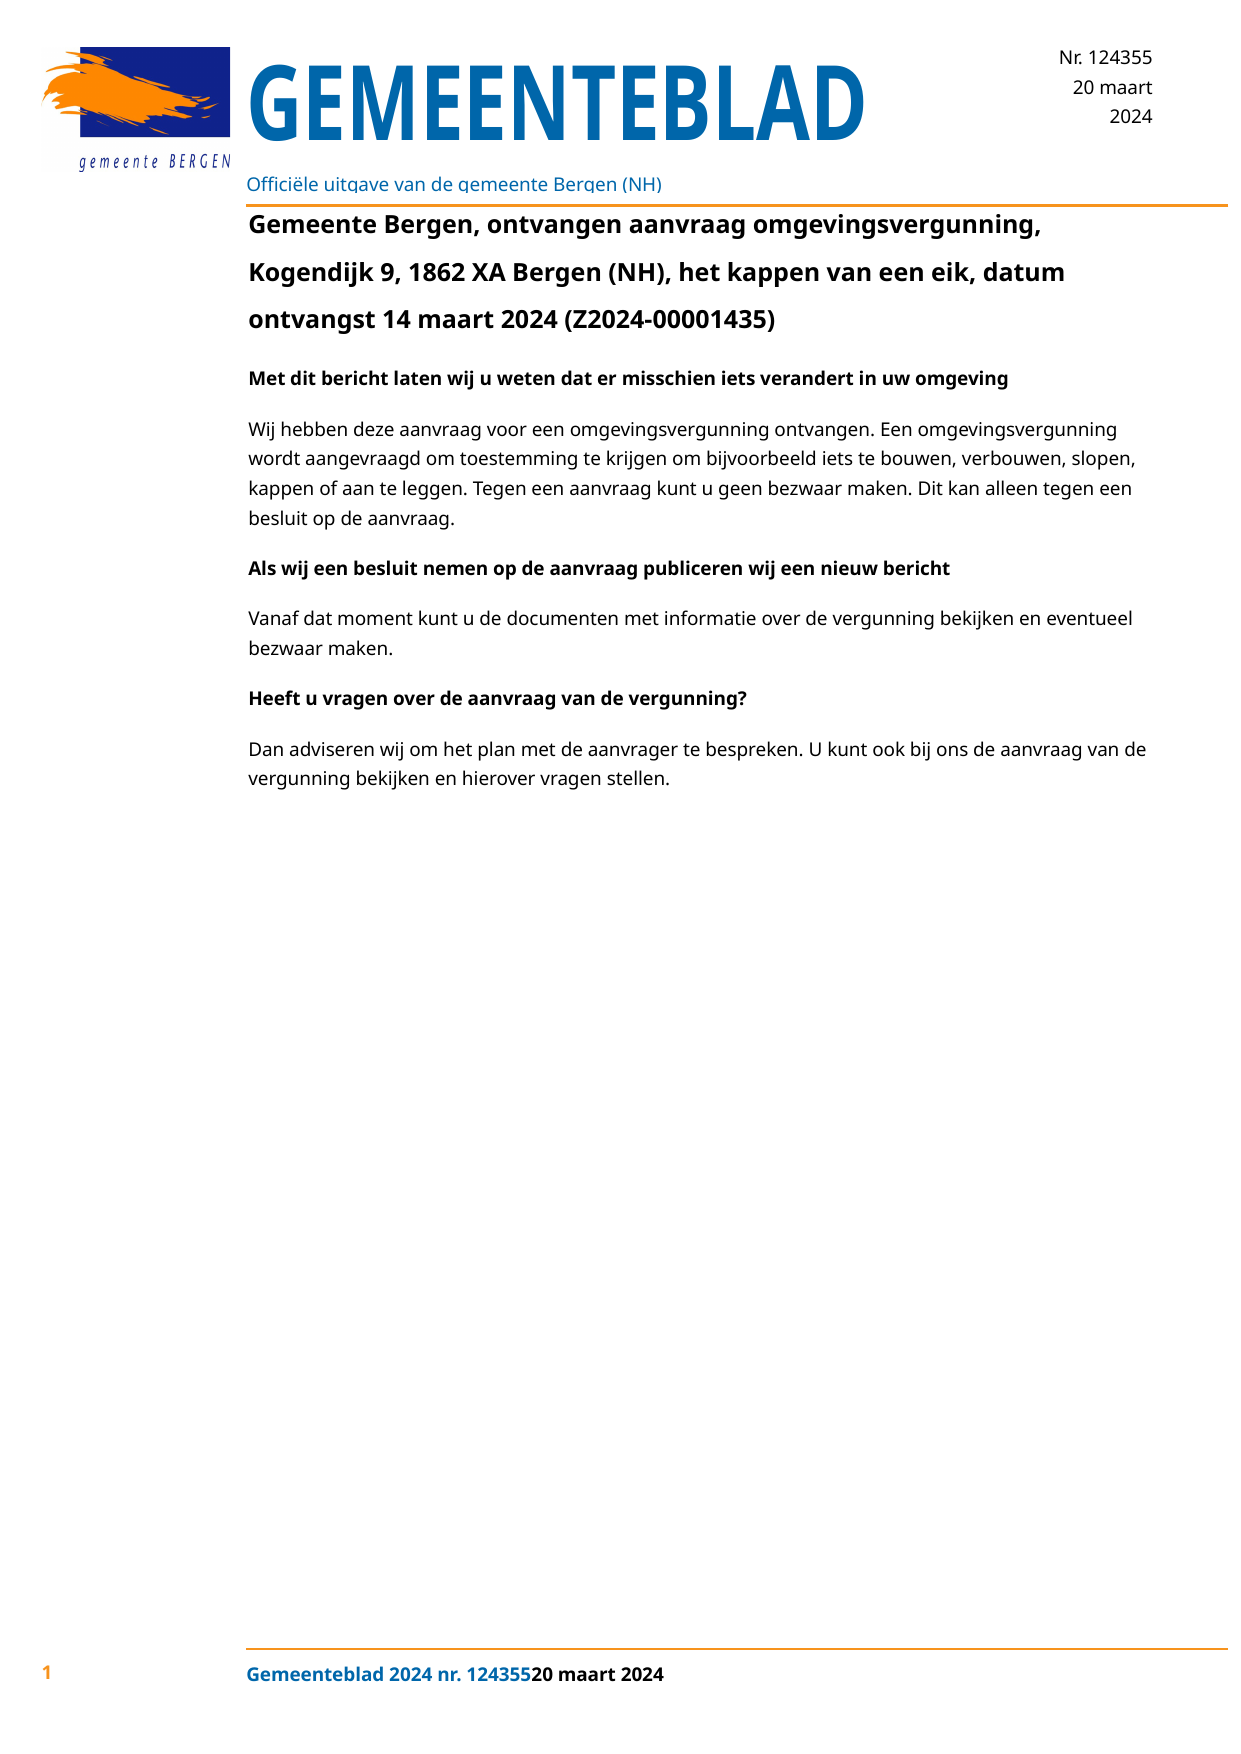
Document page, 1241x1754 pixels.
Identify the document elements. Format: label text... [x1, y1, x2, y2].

text Gemeente Bergen, ontvangen aanvraag omgevingsvergunning, Kogendijk 9, 1862 XA Bergen (NH), het kappen van een eik, datum ontvangst 14 maart 2024 (Z2024-00001435) [248, 207, 1152, 336]
text Wij hebben deze aanvraag voor een omgevingsvergunning ontvangen. Een omgevingsvergunning wordt aangevraagd om toestemming te krijgen om bijvoorbeeld iets te bouwen, verbouwen, slopen, kappen of aan te leggen. Tegen een aanvraag kunt u geen bezwaar maken. Dit kan alleen tegen een besluit op de aanvraag. [248, 416, 1152, 530]
picture [41, 47, 231, 172]
text Heeft u vragen over de aanvraag van de vergunning? [248, 686, 1152, 711]
text Met dit bericht laten wij u weten dat er misschien iets verandert in uw omgeving [248, 366, 1152, 391]
text Vanaf dat moment kunt u de documenten met informatie over de vergunning bekijken en eventueel bezwaar maken. [248, 606, 1152, 661]
text Als wij een besluit nemen op de aanvraag publiceren wij een nieuw bericht [248, 555, 1152, 581]
text Dan adviseren wij om het plan met de aanvrager te bespreken. U kunt ook bij ons de aanvraag van de vergunning bekijken en hierover vragen stellen. [248, 736, 1152, 791]
